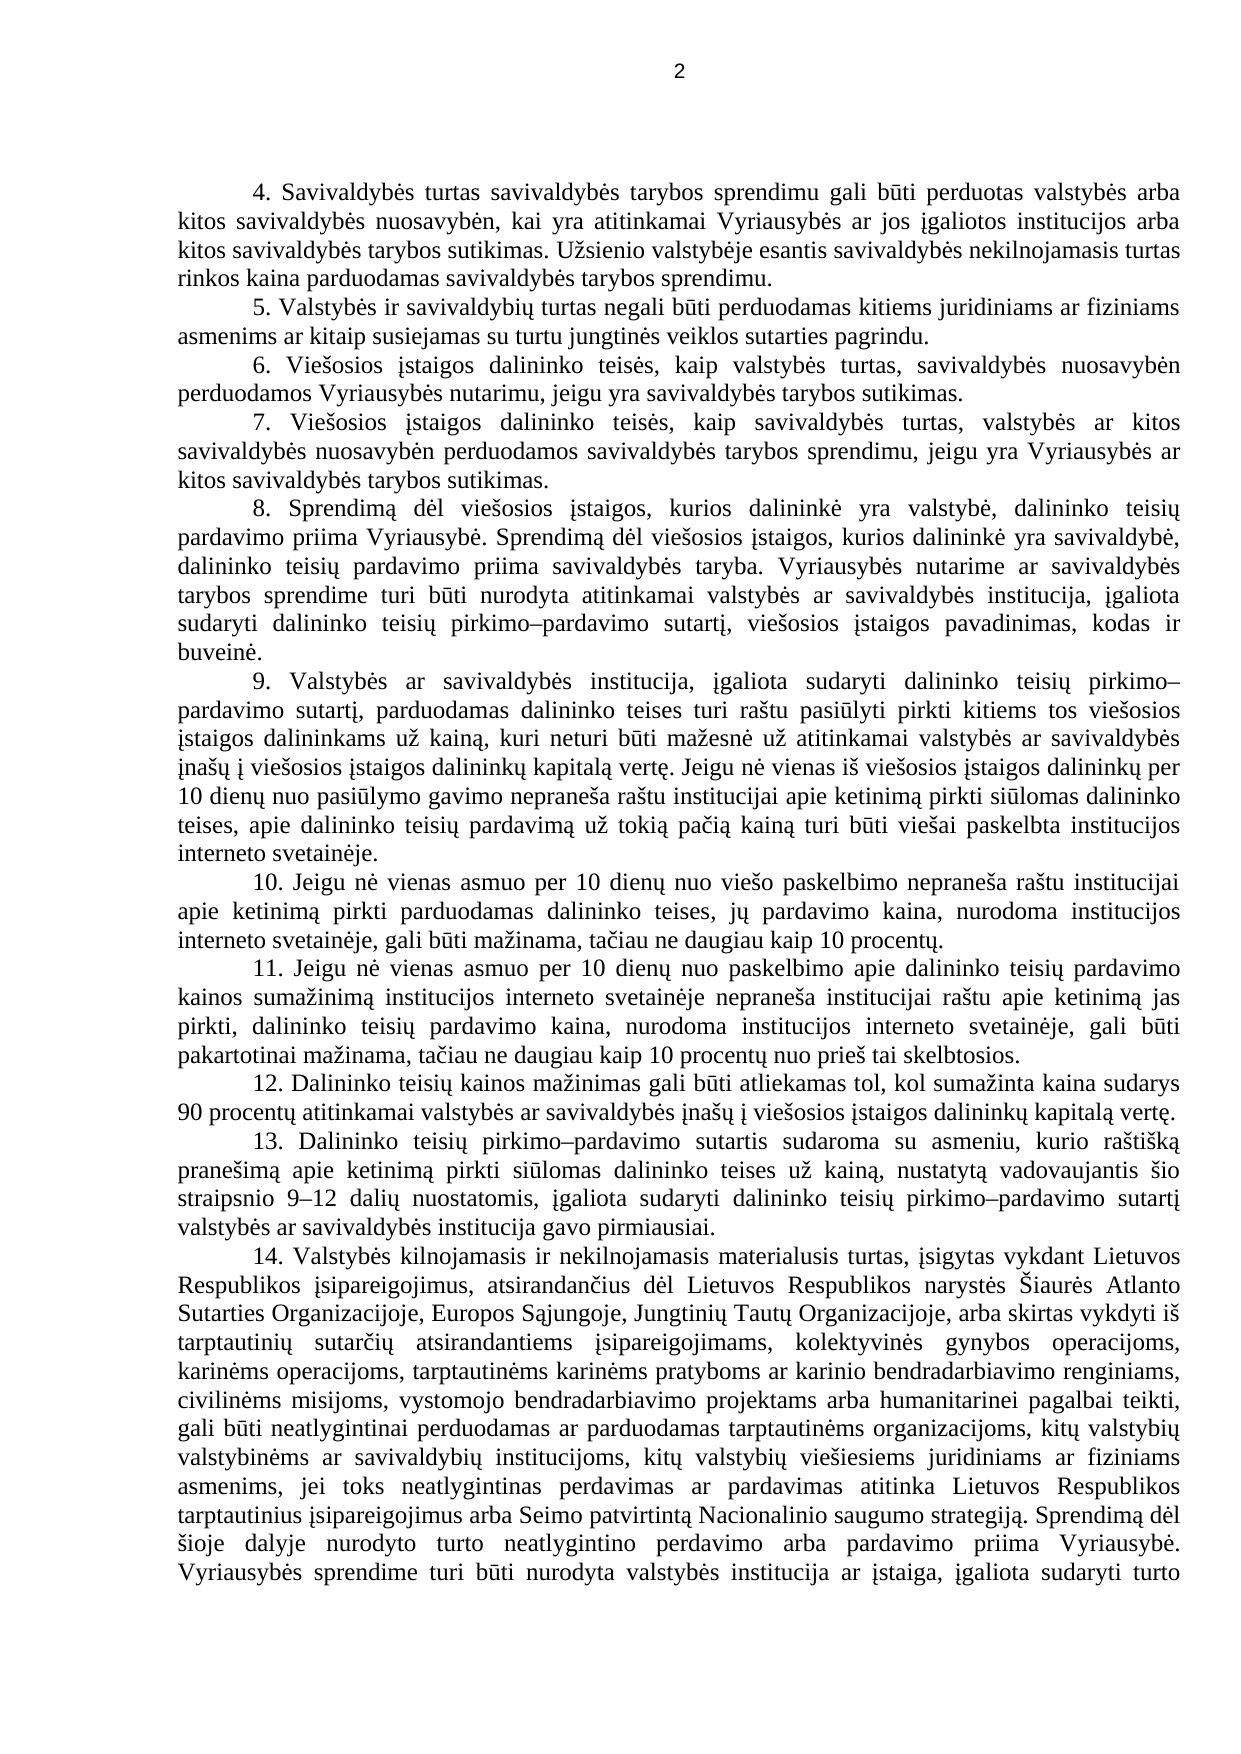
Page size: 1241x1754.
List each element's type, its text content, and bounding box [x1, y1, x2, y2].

text 6. Viešosios įstaigos dalininko teisės, kaip valstybės turtas, savivaldybės nuosavybėn perduodamos Vyriausybės nutarimu, jeigu yra savivaldybės tarybos sutikimas. [177, 350, 1181, 407]
text 4. Savivaldybės turtas savivaldybės tarybos sprendimu gali būti perduotas valstybės arba kitos savivaldybės nuosavybėn, kai yra atitinkamai Vyriausybės ar jos įgaliotos institucijos arba kitos savivaldybės tarybos sutikimas. Užsienio valstybėje esantis savivaldybės nekilnojamasis turtas rinkos kaina parduodamas savivaldybės tarybos sprendimu. [177, 177, 1181, 292]
text 7. Viešosios įstaigos dalininko teisės, kaip savivaldybės turtas, valstybės ar kitos savivaldybės nuosavybėn perduodamos savivaldybės tarybos sprendimu, jeigu yra Vyriausybės ar kitos savivaldybės tarybos sutikimas. [177, 407, 1181, 493]
text 10. Jeigu nė vienas asmuo per 10 dienų nuo viešo paskelbimo nepraneša raštu institucijai apie ketinimą pirkti parduodamas dalininko teises, jų pardavimo kaina, nurodoma institucijos interneto svetainėje, gali būti mažinama, tačiau ne daugiau kaip 10 procentų. [177, 867, 1181, 953]
text 8. Sprendimą dėl viešosios įstaigos, kurios dalininkė yra valstybė, dalininko teisių pardavimo priima Vyriausybė. Sprendimą dėl viešosios įstaigos, kurios dalininkė yra savivaldybė, dalininko teisių pardavimo priima savivaldybės taryba. Vyriausybės nutarime ar savivaldybės tarybos sprendime turi būti nurodyta atitinkamai valstybės ar savivaldybės institucija, įgaliota sudaryti dalininko teisių pirkimo–pardavimo sutartį, viešosios įstaigos pavadinimas, kodas ir buveinė. [177, 493, 1181, 666]
text 5. Valstybės ir savivaldybių turtas negali būti perduodamas kitiems juridiniams ar fiziniams asmenims ar kitaip susiejamas su turtu jungtinės veiklos sutarties pagrindu. [177, 292, 1181, 350]
text 14. Valstybės kilnojamasis ir nekilnojamasis materialusis turtas, įsigytas vykdant Lietuvos Respublikos įsipareigojimus, atsirandančius dėl Lietuvos Respublikos narystės Šiaurės Atlanto Sutarties Organizacijoje, Europos Sąjungoje, Jungtinių Tautų Organizacijoje, arba skirtas vykdyti iš tarptautinių sutarčių atsirandantiems įsipareigojimams, kolektyvinės gynybos operacijoms, karinėms operacijoms, tarptautinėms karinėms pratyboms ar karinio bendradarbiavimo renginiams, civilinėms misijoms, vystomojo bendradarbiavimo projektams arba humanitarinei pagalbai teikti, gali būti neatlygintinai perduodamas ar parduodamas tarptautinėms organizacijoms, kitų valstybių valstybinėms ar savivaldybių institucijoms, kitų valstybių viešiesiems juridiniams ar fiziniams asmenims, jei toks neatlygintinas perdavimas ar pardavimas atitinka Lietuvos Respublikos tarptautinius įsipareigojimus arba Seimo patvirtintą Nacionalinio saugumo strategiją. Sprendimą dėl šioje dalyje nurodyto turto neatlygintino perdavimo arba pardavimo priima Vyriausybė. Vyriausybės sprendime turi būti nurodyta valstybės institucija ar įstaiga, įgaliota sudaryti turto [177, 1241, 1181, 1586]
text 11. Jeigu nė vienas asmuo per 10 dienų nuo paskelbimo apie dalininko teisių pardavimo kainos sumažinimą institucijos interneto svetainėje nepraneša institucijai raštu apie ketinimą jas pirkti, dalininko teisių pardavimo kaina, nurodoma institucijos interneto svetainėje, gali būti pakartotinai mažinama, tačiau ne daugiau kaip 10 procentų nuo prieš tai skelbtosios. [177, 953, 1181, 1068]
text 12. Dalininko teisių kainos mažinimas gali būti atliekamas tol, kol sumažinta kaina sudarys 90 procentų atitinkamai valstybės ar savivaldybės įnašų į viešosios įstaigos dalininkų kapitalą vertę. [177, 1068, 1181, 1126]
text 13. Dalininko teisių pirkimo–pardavimo sutartis sudaroma su asmeniu, kurio raštišką pranešimą apie ketinimą pirkti siūlomas dalininko teises už kainą, nustatytą vadovaujantis šio straipsnio 9–12 dalių nuostatomis, įgaliota sudaryti dalininko teisių pirkimo–pardavimo sutartį valstybės ar savivaldybės institucija gavo pirmiausiai. [177, 1126, 1181, 1241]
text 9. Valstybės ar savivaldybės institucija, įgaliota sudaryti dalininko teisių pirkimo–pardavimo sutartį, parduodamas dalininko teises turi raštu pasiūlyti pirkti kitiems tos viešosios įstaigos dalininkams už kainą, kuri neturi būti mažesnė už atitinkamai valstybės ar savivaldybės įnašų į viešosios įstaigos dalininkų kapitalą vertę. Jeigu nė vienas iš viešosios įstaigos dalininkų per 10 dienų nuo pasiūlymo gavimo nepraneša raštu institucijai apie ketinimą pirkti siūlomas dalininko teises, apie dalininko teisių pardavimą už tokią pačią kainą turi būti viešai paskelbta institucijos interneto svetainėje. [177, 666, 1181, 867]
